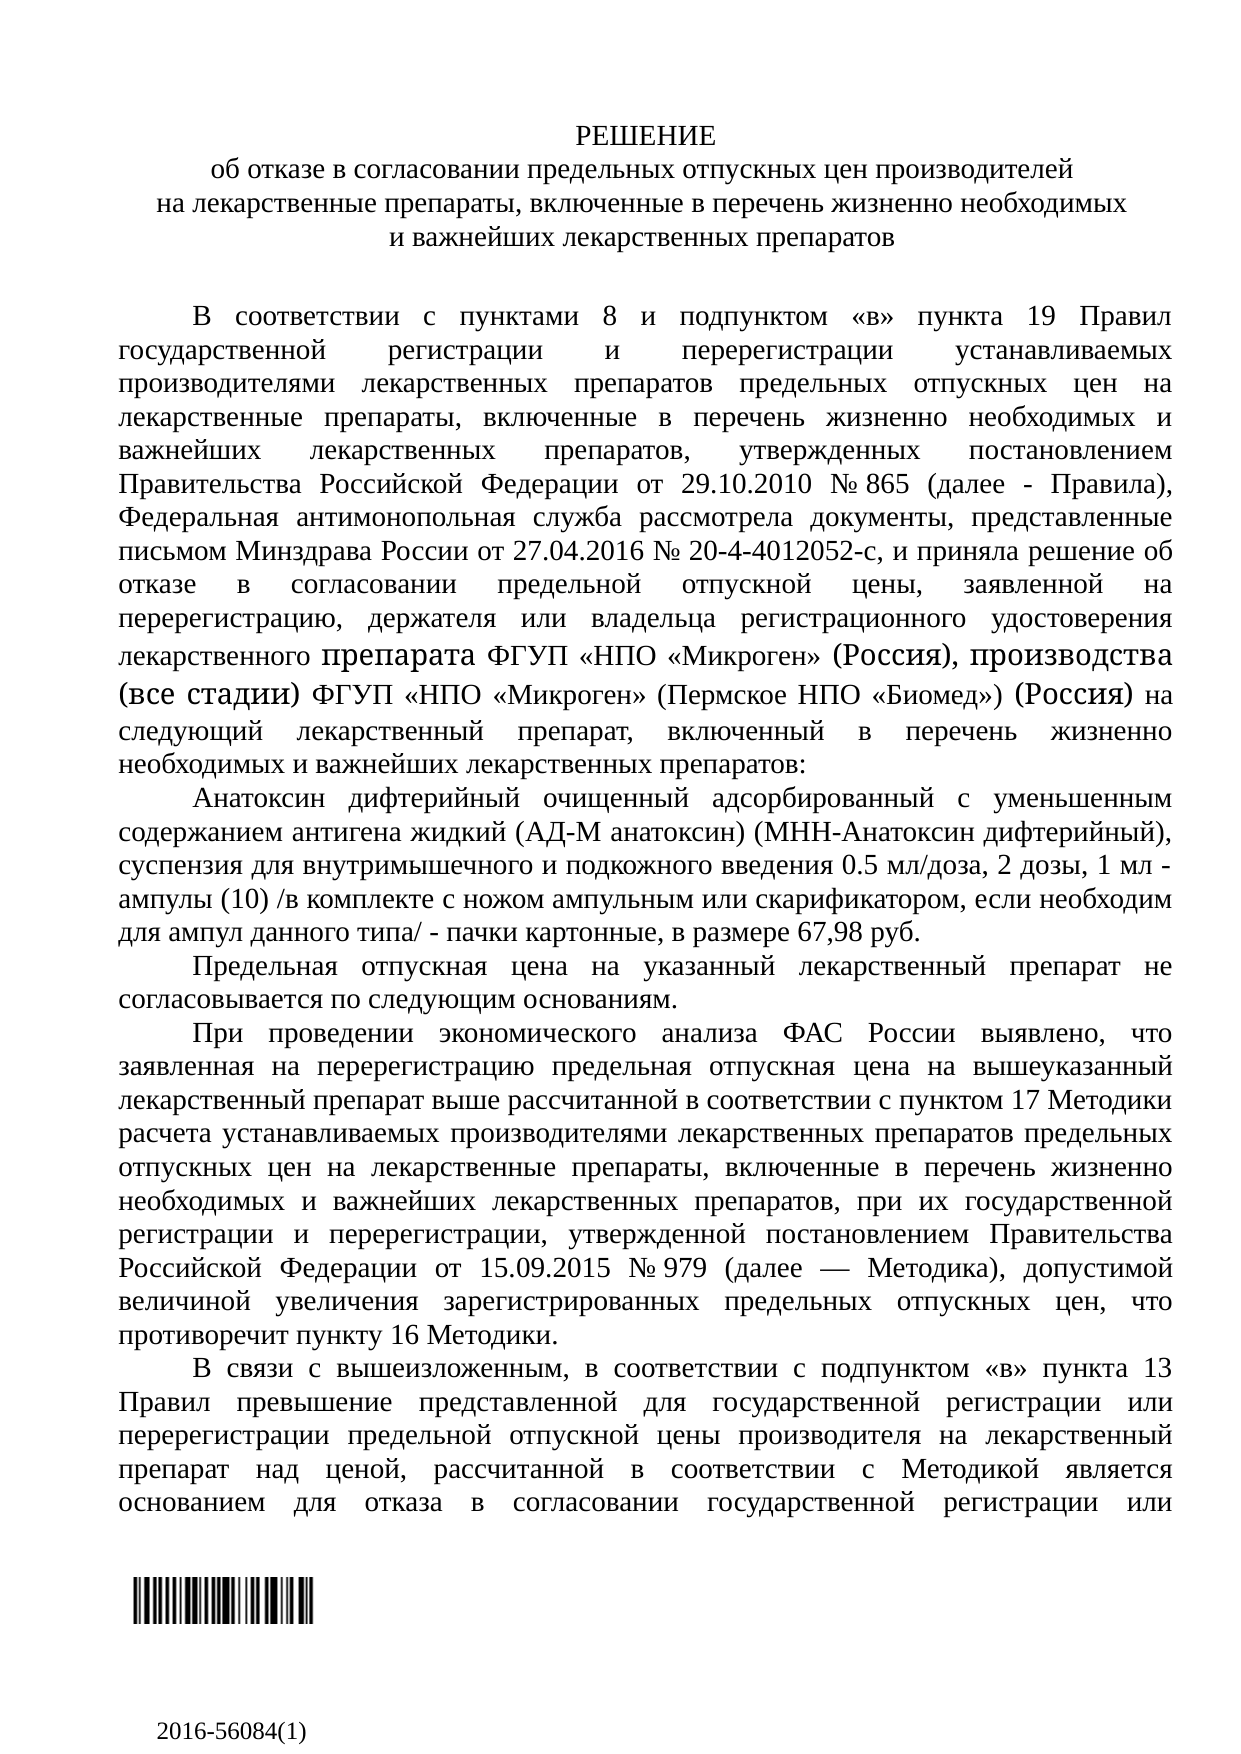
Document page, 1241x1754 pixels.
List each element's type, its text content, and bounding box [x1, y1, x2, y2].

text об отказе в согласовании предельных отпускных цен производителей [118, 152, 1173, 185]
text В соответствии с пунктами 8 и подпунктом «в» пункта 19 Правил государственной регистрации и перерегистрации устанавливаемых производителями лекарственных препаратов предельных отпускных цен на лекарственные препараты, включенные в перечень жизненно необходимых и важнейших лекарственных препаратов, утвержденных постановлением Правительства Российской Федерации от 29.10.2010 № 865 (далее - Правила), Федеральная антимонопольная служба рассмотрела документы, представленные письмом Минздрава России от 27.04.2016 № 20-4-4012052-с, и приняла решение об отказе в согласовании предельной отпускной цены, заявленной на перерегистрацию, держателя или владельца регистрационного удостоверения лекарственного препарата ФГУП «НПО «Микроген» (Россия), производства (все стадии) ФГУП «НПО «Микроген» (Пермское НПО «Биомед») (Россия) на следующий лекарственный препарат, включенный в перечень жизненно необходимых и важнейших лекарственных препаратов: [118, 298, 1173, 780]
text При проведении экономического анализа ФАС России выявлено, что заявленная на перерегистрацию предельная отпускная цена на вышеуказанный лекарственный препарат выше рассчитанной в соответствии с пунктом 17 Методики расчета устанавливаемых производителями лекарственных препаратов предельных отпускных цен на лекарственные препараты, включенные в перечень жизненно необходимых и важнейших лекарственных препаратов, при их государственной регистрации и перерегистрации, утвержденной постановлением Правительства Российской Федерации от 15.09.2015 № 979 (далее — Методика), допустимой величиной увеличения зарегистрированных предельных отпускных цен, что противоречит пункту 16 Методики. [118, 1015, 1173, 1350]
picture [118, 1577, 331, 1624]
text и важнейших лекарственных препаратов [118, 219, 1173, 252]
text Анатоксин дифтерийный очищенный адсорбированный с уменьшенным содержанием антигена жидкий (АД-М анатоксин) (МНН-Анатоксин дифтерийный), суспензия для внутримышечного и подкожного введения 0.5 мл/доза, 2 дозы, 1 мл - ампулы (10) /в комплекте с ножом ампульным или скарификатором, если необходим для ампул данного типа/ - пачки картонные, в размере 67,98 руб. [118, 780, 1173, 948]
text В связи с вышеизложенным, в соответствии с подпунктом «в» пункта 13 Правил превышение представленной для государственной регистрации или перерегистрации предельной отпускной цены производителя на лекарственный препарат над ценой, рассчитанной в соответствии с Методикой является основанием для отказа в согласовании государственной регистрации или [118, 1350, 1173, 1518]
text РЕШЕНИЕ [118, 118, 1173, 152]
text на лекарственные препараты, включенные в перечень жизненно необходимых [118, 185, 1173, 219]
text Предельная отпускная цена на указанный лекарственный препарат не согласовывается по следующим основаниям. [118, 948, 1173, 1015]
